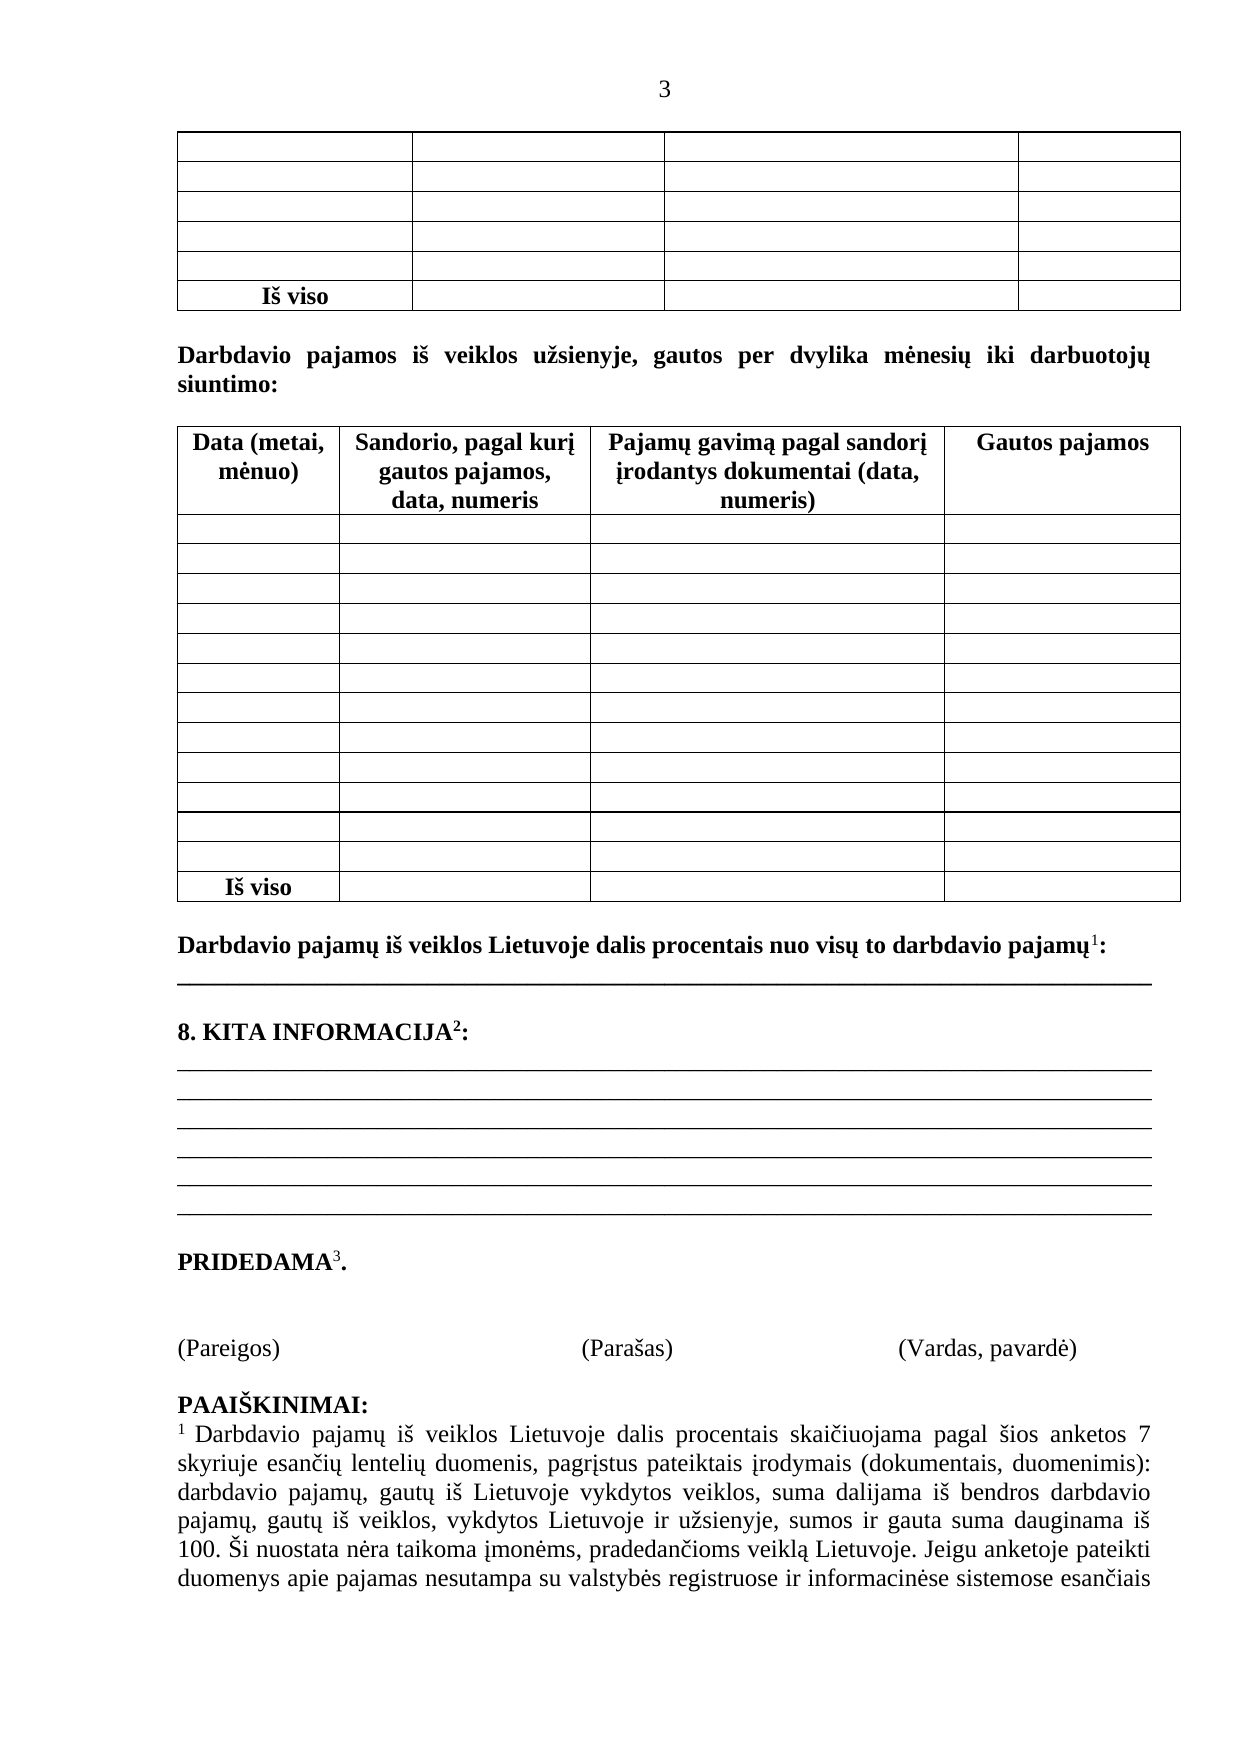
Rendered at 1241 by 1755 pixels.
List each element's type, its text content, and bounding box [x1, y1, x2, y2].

table_cell [340, 604, 590, 633]
table_cell [178, 252, 412, 280]
table_cell [665, 252, 1018, 280]
table_cell [413, 192, 664, 221]
table_cell [340, 634, 590, 662]
table_cell [178, 192, 412, 221]
table_cell [340, 723, 590, 752]
text Darbdavio pajamų iš veiklos Lietuvoje dalis procentais nuo visų to darbdavio pajamų1: [177, 931, 1152, 959]
table_cell [178, 604, 339, 633]
table_cell [178, 222, 412, 251]
table_cell [340, 693, 590, 722]
table_cell [340, 872, 590, 901]
table_cell [945, 783, 1180, 811]
table_cell [945, 664, 1180, 692]
table_cell [178, 842, 339, 871]
table_cell [413, 162, 664, 191]
table_cell [1019, 192, 1180, 221]
table_cell [665, 281, 1018, 310]
table_cell [413, 222, 664, 251]
table_cell [178, 813, 339, 841]
table_cell [178, 723, 339, 752]
table_cell [178, 162, 412, 191]
table_cell [591, 574, 944, 603]
table_cell [178, 544, 339, 573]
table_header Gautos pajamos [945, 427, 1180, 513]
table_cell [665, 133, 1018, 161]
table_cell [178, 783, 339, 811]
table_cell [591, 664, 944, 692]
table_cell [1019, 281, 1180, 310]
table_cell [413, 252, 664, 280]
table_cell [591, 783, 944, 811]
table_cell [178, 634, 339, 662]
table_cell [413, 133, 664, 161]
table_cell [665, 162, 1018, 191]
table_header Data (metai, mėnuo) [178, 427, 339, 513]
table_cell [178, 664, 339, 692]
table_cell [340, 515, 590, 543]
table_cell [665, 192, 1018, 221]
table_cell [340, 664, 590, 692]
table_cell [340, 813, 590, 841]
table_cell [178, 693, 339, 722]
table_cell [413, 281, 664, 310]
table_cell [591, 872, 944, 901]
table_cell [945, 544, 1180, 573]
table_cell [945, 813, 1180, 841]
table_cell [945, 634, 1180, 662]
text PAAIŠKINIMAI: [177, 1391, 1152, 1419]
text 1 Darbdavio pajamų iš veiklos Lietuvoje dalis procentais skaičiuojama pagal šios anketos 7 skyriuje esančių lentelių duomenis, pagrįstus pateiktais įrodymais (dokumentais, duomenimis): darbdavio pajamų, gautų iš Lietuvoje vykdytos veiklos, suma dalijama iš bendros darbdavio pajamų, gautų iš veiklos, vykdytos Lietuvoje ir užsienyje, sumos ir gauta suma dauginama iš 100. Ši nuostata nėra taikoma įmonėms, pradedančioms veiklą Lietuvoje. Jeigu anketoje pateikti duomenys apie pajamas nesutampa su valstybės registruose ir informacinėse sistemose esančiais [177, 1419, 1152, 1592]
table_cell [340, 783, 590, 811]
table_cell [945, 604, 1180, 633]
table_cell [591, 842, 944, 871]
text Darbdavio pajamos iš veiklos užsienyje, gautos per dvylika mėnesių iki darbuotojų siuntimo: [177, 340, 1152, 397]
table_cell [945, 842, 1180, 871]
table_header Sandorio, pagal kurį gautos pajamos, data, numeris [340, 427, 590, 513]
table_cell [340, 574, 590, 603]
text PRIDEDAMA3. [177, 1247, 1152, 1276]
table_cell [178, 574, 339, 603]
table_header Pajamų gavimą pagal sandorį įrodantys dokumentai (data, numeris) [591, 427, 944, 513]
table_cell [945, 723, 1180, 752]
table_cell [1019, 162, 1180, 191]
table_cell [340, 753, 590, 782]
text 8. KITA INFORMACIJA2: [177, 1017, 1152, 1046]
table_cell [945, 693, 1180, 722]
table_cell Iš viso [178, 872, 339, 901]
table_cell [340, 544, 590, 573]
table_cell [591, 693, 944, 722]
table_cell [591, 634, 944, 662]
table_cell Iš viso [178, 281, 412, 310]
table_cell [945, 515, 1180, 543]
table_cell [591, 604, 944, 633]
table_cell [665, 222, 1018, 251]
table_cell [591, 515, 944, 543]
table_cell [340, 842, 590, 871]
table_cell [1019, 252, 1180, 280]
text (Pareigos) (Parašas) (Vardas, pavardė) [177, 1333, 1152, 1362]
table_cell [945, 872, 1180, 901]
table_cell [945, 574, 1180, 603]
table_cell [591, 544, 944, 573]
table_cell [1019, 222, 1180, 251]
table_cell [178, 133, 412, 161]
table_cell [1019, 133, 1180, 161]
table_cell [591, 723, 944, 752]
table_cell [178, 753, 339, 782]
table_cell [178, 515, 339, 543]
table_cell [591, 813, 944, 841]
table_cell [591, 753, 944, 782]
table_cell [945, 753, 1180, 782]
